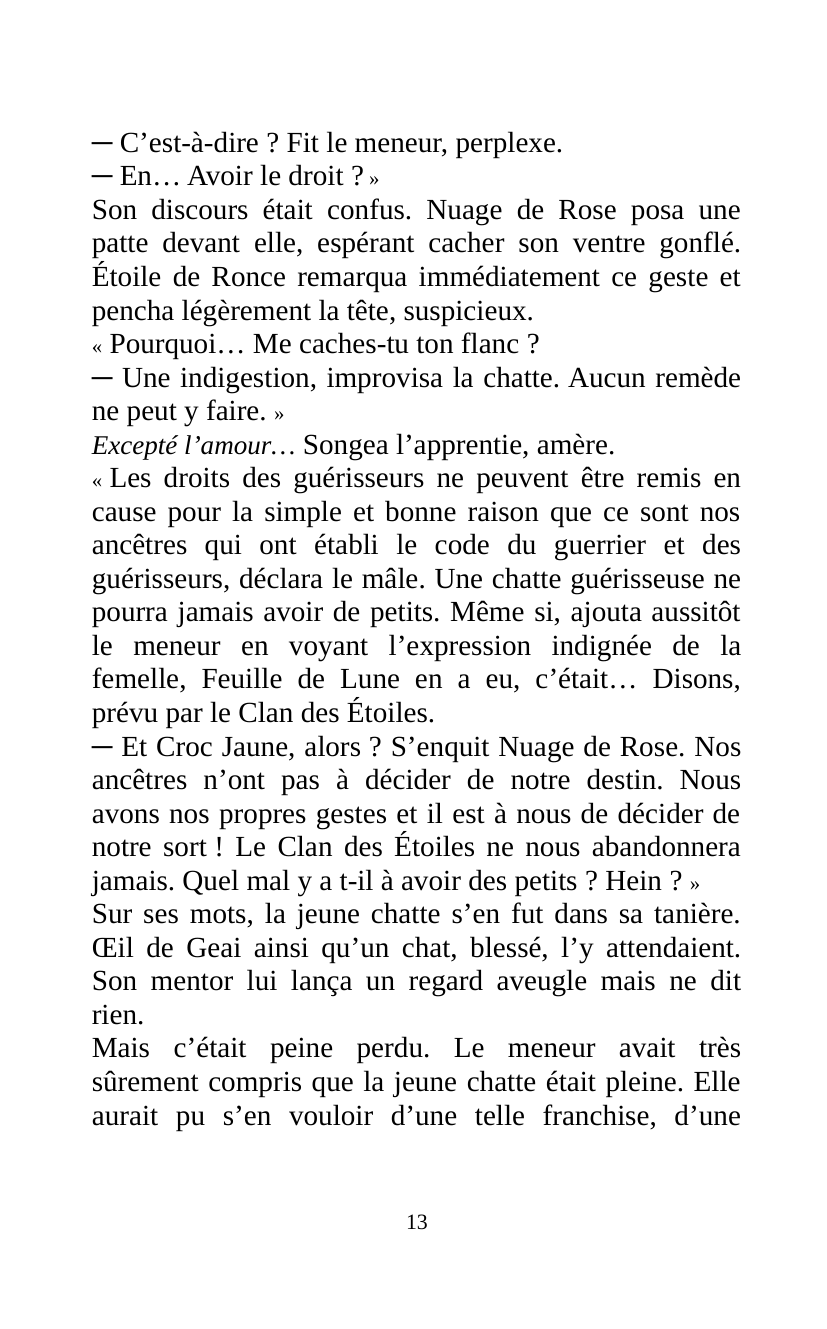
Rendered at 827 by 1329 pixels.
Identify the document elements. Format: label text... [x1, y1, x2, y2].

text Sur ses mots, la jeune chatte s’en fut dans sa tanière. Œil de Geai ainsi qu’un chat, blessé, l’y attendaient. Son mentor lui lança un regard aveugle mais ne dit rien. [92, 896, 742, 1031]
text ─ C’est-à-dire ? Fit le meneur, perplexe. [92, 125, 742, 158]
text « Pourquoi… Me caches-tu ton flanc ? [92, 326, 742, 360]
text ─ Une indigestion, improvisa la chatte. Aucun remède ne peut y faire. » [92, 360, 742, 427]
text ─ En… Avoir le droit ? » [92, 158, 742, 192]
text Son discours était confus. Nuage de Rose posa une patte devant elle, espérant cacher son ventre gonflé. Étoile de Ronce remarqua immédiatement ce geste et pencha légèrement la tête, suspicieux. [92, 192, 742, 326]
text ─ Et Croc Jaune, alors ? S’enquit Nuage de Rose. Nos ancêtres n’ont pas à décider de notre destin. Nous avons nos propres gestes et il est à nous de décider de notre sort ! Le Clan des Étoiles ne nous abandonnera jamais. Quel mal y a t-il à avoir des petits ? Hein ? » [92, 729, 742, 896]
text Excepté l’amour… Songea l’apprentie, amère. [92, 427, 742, 460]
text « Les droits des guérisseurs ne peuvent être remis en cause pour la simple et bonne raison que ce sont nos ancêtres qui ont établi le code du guerrier et des guérisseurs, déclara le mâle. Une chatte guérisseuse ne pourra jamais avoir de petits. Même si, ajouta aussitôt le meneur en voyant l’expression indignée de la femelle, Feuille de Lune en a eu, c’était… Disons, prévu par le Clan des Étoiles. [92, 460, 742, 729]
text Mais c’était peine perdu. Le meneur avait très sûrement compris que la jeune chatte était pleine. Elle aurait pu s’en vouloir d’une telle franchise, d’une [92, 1031, 742, 1131]
